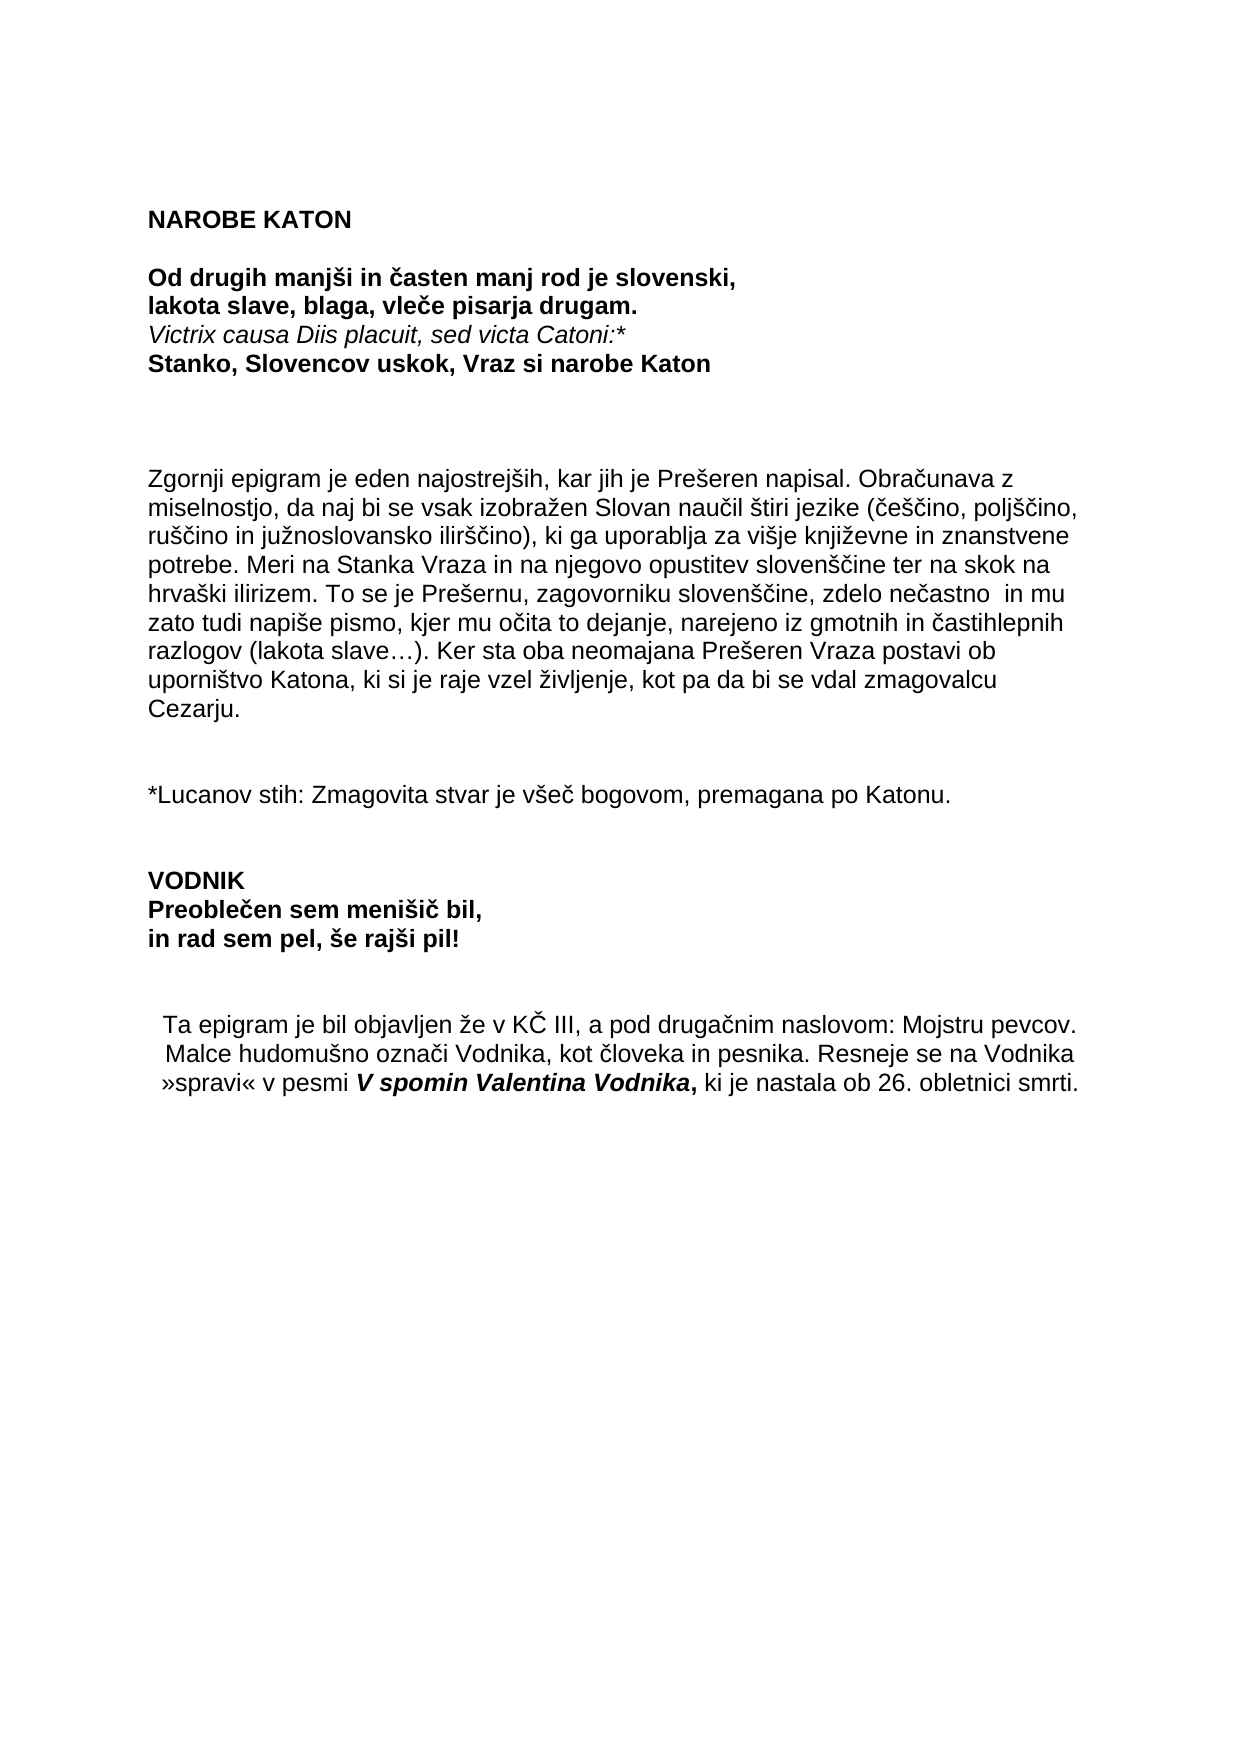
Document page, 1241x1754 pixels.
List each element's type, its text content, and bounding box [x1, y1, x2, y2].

text Od drugih manjši in časten manj rod je slovenski, [148, 263, 1093, 291]
subtitle Victrix causa Diis placuit, sed victa Catoni:* [148, 320, 1093, 349]
subtitle in rad sem pel, še rajši pil! [148, 924, 1093, 953]
subtitle NAROBE KATON [148, 205, 1093, 234]
subtitle VODNIK [148, 866, 1093, 895]
text lakota slave, blaga, vleče pisarja drugam. [148, 291, 1093, 320]
text *Lucanov stih: Zmagovita stvar je všeč bogovom, premagana po Katonu. [148, 780, 1093, 809]
subtitle Preoblečen sem menišič bil, [148, 895, 1093, 924]
text Zgornji epigram je eden najostrejših, kar jih je Prešeren napisal. Obračunava z miselnostjo, da naj bi se vsak izobražen Slovan naučil štiri jezike (češčino, poljščino, ruščino in južnoslovansko ilirščino), ki ga uporablja za višje književne in znanstvene potrebe. Meri na Stanka Vraza in na njegovo opustitev slovenščine ter na skok na hrvaški ilirizem. To se je Prešernu, zagovorniku slovenščine, zdelo nečastno in mu zato tudi napiše pismo, kjer mu očita to dejanje, narejeno iz gmotnih in častihlepnih razlogov (lakota slave…). Ker sta oba neomajana Prešeren Vraza postavi ob uporništvo Katona, ki si je raje vzel življenje, kot pa da bi se vdal zmagovalcu Cezarju. [148, 464, 1093, 723]
text Stanko, Slovencov uskok, Vraz si narobe Katon [148, 349, 1093, 378]
subtitle Ta epigram je bil objavljen že v KČ III, a pod drugačnim naslovom: Mojstru pevcov. Malce hudomušno označi Vodnika, kot človeka in pesnika. Resneje se na Vodnika »spravi« v pesmi V spomin Valentina Vodnika, ki je nastala ob 26. obletnici smrti. [148, 1010, 1093, 1096]
